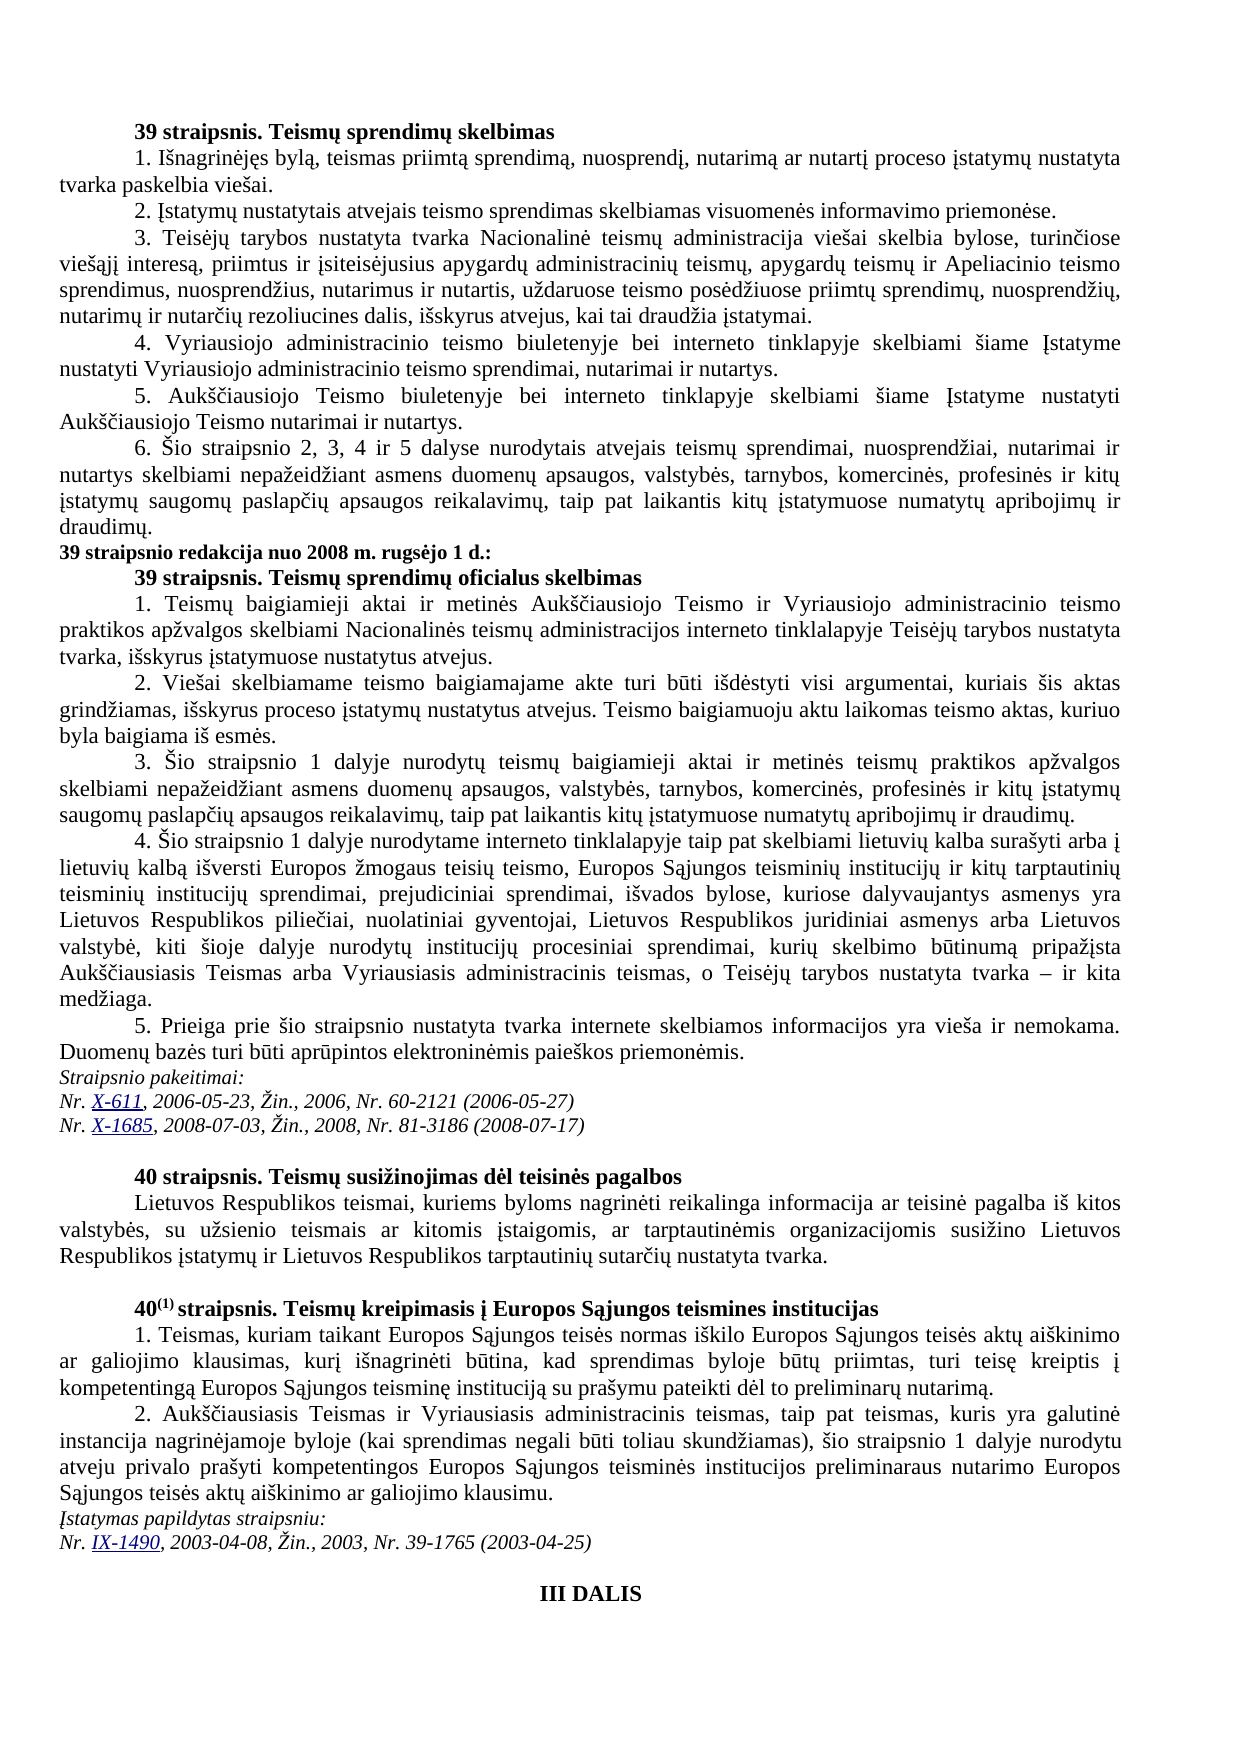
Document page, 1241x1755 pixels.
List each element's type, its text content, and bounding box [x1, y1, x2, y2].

text Straipsnio pakeitimai: [59, 1064, 1122, 1089]
text 3. Šio straipsnio 1 dalyje nurodytų teismų baigiamieji aktai ir metinės teismų praktikos apžvalgos skelbiami nepažeidžiant asmens duomenų apsaugos, valstybės, tarnybos, komercinės, profesinės ir kitų įstatymų saugomų paslapčių apsaugos reikalavimų, taip pat laikantis kitų įstatymuose numatytų apribojimų ir draudimų. [59, 748, 1122, 827]
text 39 straipsnio redakcija nuo 2008 m. rugsėjo 1 d.: [59, 540, 1122, 564]
text 40(1) straipsnis. Teismų kreipimasis į Europos Sąjungos teismines institucijas [59, 1295, 1122, 1321]
text III DALIS [59, 1580, 1122, 1607]
text Nr. IX-1490, 2003-04-08, Žin., 2003, Nr. 39-1765 (2003-04-25) [59, 1530, 1122, 1554]
text 3. Teisėjų tarybos nustatyta tvarka Nacionalinė teismų administracija viešai skelbia bylose, turinčiose viešąjį interesą, priimtus ir įsiteisėjusius apygardų administracinių teismų, apygardų teismų ir Apeliacinio teismo sprendimus, nuosprendžius, nutarimus ir nutartis, uždaruose teismo posėdžiuose priimtų sprendimų, nuosprendžių, nutarimų ir nutarčių rezoliucines dalis, išskyrus atvejus, kai tai draudžia įstatymai. [59, 223, 1122, 329]
text Nr. X-611, 2006-05-23, Žin., 2006, Nr. 60-2121 (2006-05-27) [59, 1089, 1122, 1113]
text 4. Šio straipsnio 1 dalyje nurodytame interneto tinklalapyje taip pat skelbiami lietuvių kalba surašyti arba į lietuvių kalbą išversti Europos žmogaus teisių teismo, Europos Sąjungos teisminių institucijų ir kitų tarptautinių teisminių institucijų sprendimai, prejudiciniai sprendimai, išvados bylose, kuriose dalyvaujantys asmenys yra Lietuvos Respublikos piliečiai, nuolatiniai gyventojai, Lietuvos Respublikos juridiniai asmenys arba Lietuvos valstybė, kiti šioje dalyje nurodytų institucijų procesiniai sprendimai, kurių skelbimo būtinumą pripažįsta Aukščiausiasis Teismas arba Vyriausiasis administracinis teismas, o Teisėjų tarybos nustatyta tvarka – ir kita medžiaga. [59, 827, 1122, 1012]
text 39 straipsnis. Teismų sprendimų skelbimas [59, 118, 1122, 144]
text 2. Įstatymų nustatytais atvejais teismo sprendimas skelbiamas visuomenės informavimo priemonėse. [59, 197, 1122, 223]
text Nr. X-1685, 2008-07-03, Žin., 2008, Nr. 81-3186 (2008-07-17) [59, 1113, 1122, 1137]
text 6. Šio straipsnio 2, 3, 4 ir 5 dalyse nurodytais atvejais teismų sprendimai, nuosprendžiai, nutarimai ir nutartys skelbiami nepažeidžiant asmens duomenų apsaugos, valstybės, tarnybos, komercinės, profesinės ir kitų įstatymų saugomų paslapčių apsaugos reikalavimų, taip pat laikantis kitų įstatymuose numatytų apribojimų ir draudimų. [59, 434, 1122, 540]
text 2. Aukščiausiasis Teismas ir Vyriausiasis administracinis teismas, taip pat teismas, kuris yra galutinė instancija nagrinėjamoje byloje (kai sprendimas negali būti toliau skundžiamas), šio straipsnio 1 dalyje nurodytu atveju privalo prašyti kompetentingos Europos Sąjungos teisminės institucijos preliminaraus nutarimo Europos Sąjungos teisės aktų aiškinimo ar galiojimo klausimu. [59, 1400, 1122, 1506]
text 1. Išnagrinėjęs bylą, teismas priimtą sprendimą, nuosprendį, nutarimą ar nutartį proceso įstatymų nustatyta tvarka paskelbia viešai. [59, 144, 1122, 197]
text 1. Teismas, kuriam taikant Europos Sąjungos teisės normas iškilo Europos Sąjungos teisės aktų aiškinimo ar galiojimo klausimas, kurį išnagrinėti būtina, kad sprendimas byloje būtų priimtas, turi teisę kreiptis į kompetentingą Europos Sąjungos teisminę instituciją su prašymu pateikti dėl to preliminarų nutarimą. [59, 1321, 1122, 1400]
text Lietuvos Respublikos teismai, kuriems byloms nagrinėti reikalinga informacija ar teisinė pagalba iš kitos valstybės, su užsienio teismais ar kitomis įstaigomis, ar tarptautinėmis organizacijomis susižino Lietuvos Respublikos įstatymų ir Lietuvos Respublikos tarptautinių sutarčių nustatyta tvarka. [59, 1189, 1122, 1268]
text 1. Teismų baigiamieji aktai ir metinės Aukščiausiojo Teismo ir Vyriausiojo administracinio teismo praktikos apžvalgos skelbiami Nacionalinės teismų administracijos interneto tinklalapyje Teisėjų tarybos nustatyta tvarka, išskyrus įstatymuose nustatytus atvejus. [59, 590, 1122, 669]
text 4. Vyriausiojo administracinio teismo biuletenyje bei interneto tinklapyje skelbiami šiame Įstatyme nustatyti Vyriausiojo administracinio teismo sprendimai, nutarimai ir nutartys. [59, 329, 1122, 382]
text 39 straipsnis. Teismų sprendimų oficialus skelbimas [59, 564, 1122, 590]
text 5. Prieiga prie šio straipsnio nustatyta tvarka internete skelbiamos informacijos yra vieša ir nemokama. Duomenų bazės turi būti aprūpintos elektroninėmis paieškos priemonėmis. [59, 1012, 1122, 1064]
text 5. Aukščiausiojo Teismo biuletenyje bei interneto tinklapyje skelbiami šiame Įstatyme nustatyti Aukščiausiojo Teismo nutarimai ir nutartys. [59, 382, 1122, 434]
text 40 straipsnis. Teismų susižinojimas dėl teisinės pagalbos [59, 1163, 1122, 1189]
text Įstatymas papildytas straipsniu: [59, 1506, 1122, 1530]
text 2. Viešai skelbiamame teismo baigiamajame akte turi būti išdėstyti visi argumentai, kuriais šis aktas grindžiamas, išskyrus proceso įstatymų nustatytus atvejus. Teismo baigiamuoju aktu laikomas teismo aktas, kuriuo byla baigiama iš esmės. [59, 669, 1122, 748]
